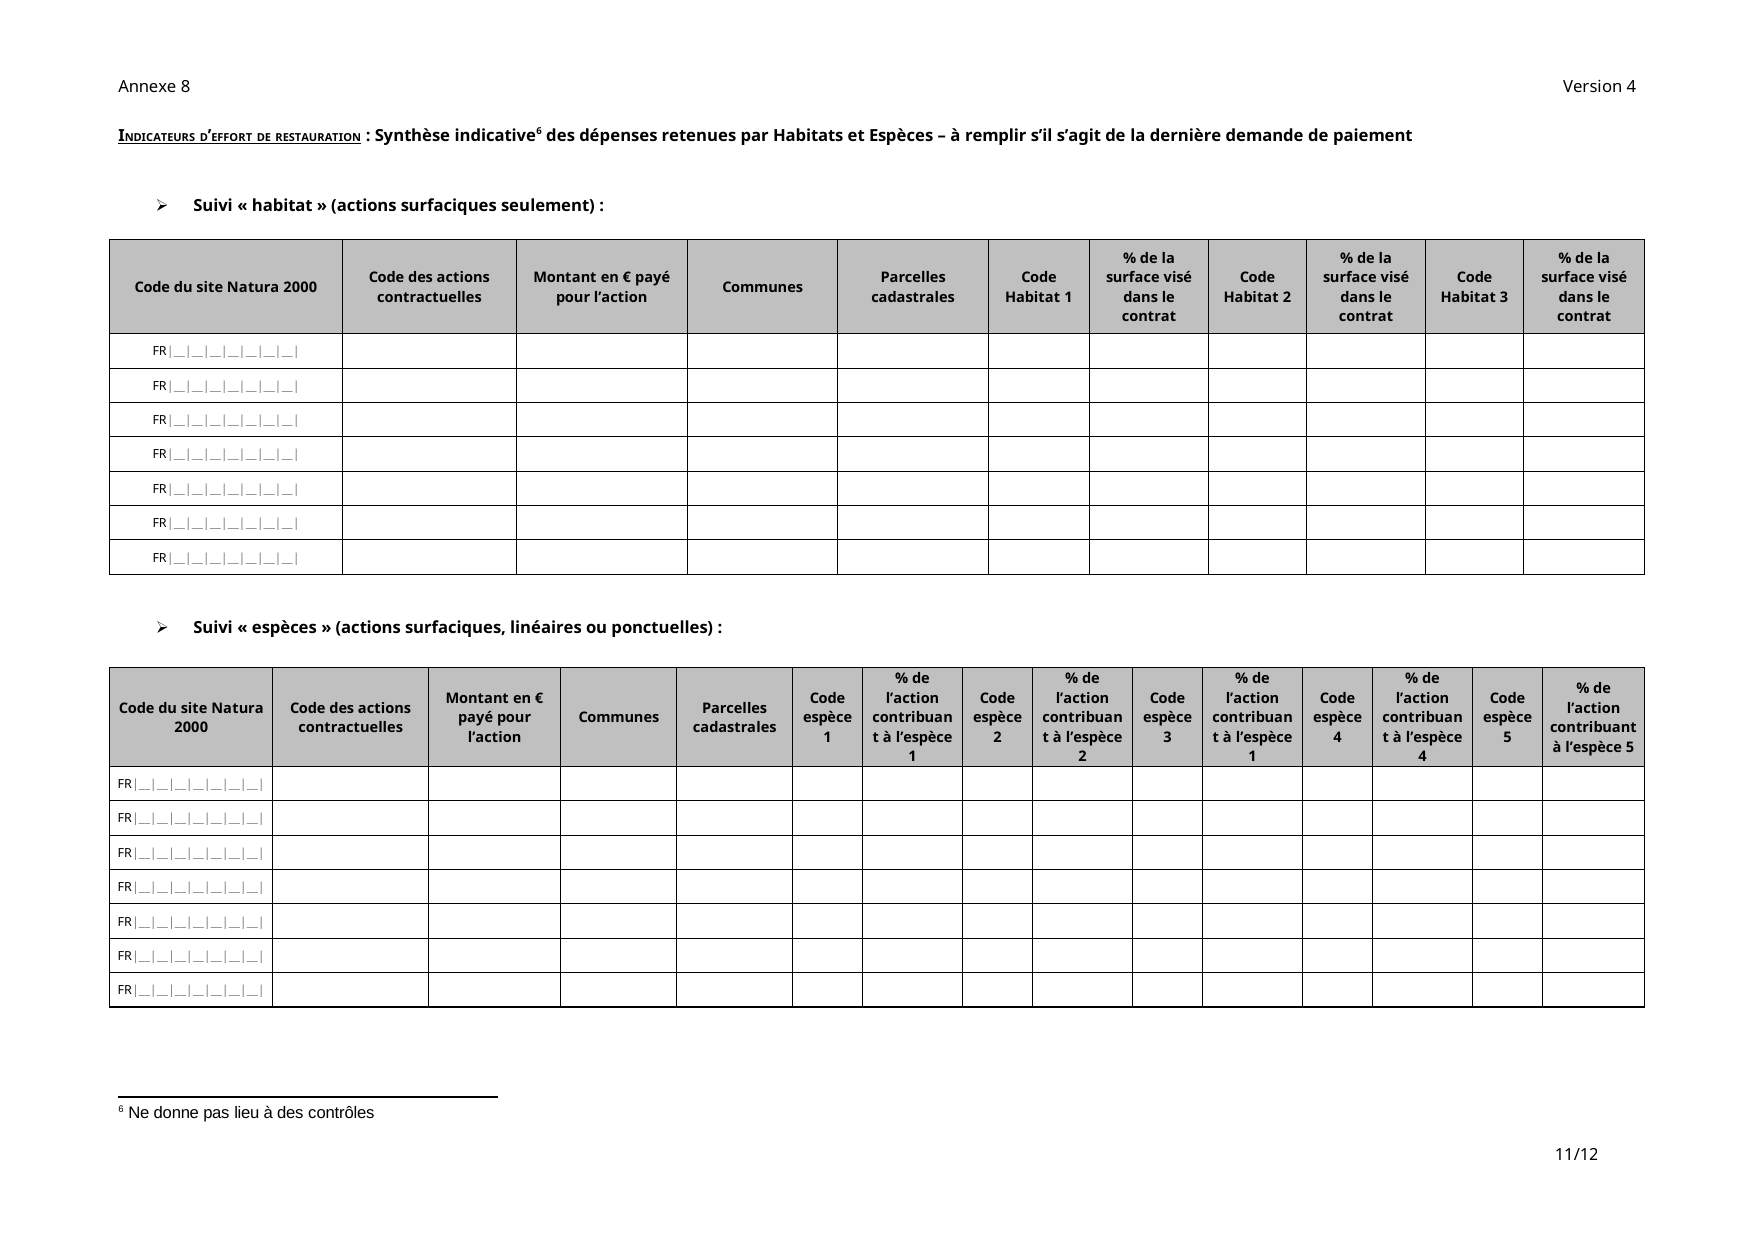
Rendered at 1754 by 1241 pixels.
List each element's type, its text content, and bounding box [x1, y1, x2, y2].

table_cell [1426, 334, 1523, 367]
table_cell [1543, 870, 1644, 903]
table_cell [963, 973, 1032, 1006]
table_cell [517, 334, 687, 367]
table_cell [1090, 403, 1208, 436]
table_cell [1373, 801, 1472, 834]
table_cell [793, 870, 862, 903]
table_cell [1209, 472, 1306, 505]
table_cell [963, 904, 1032, 938]
table_cell [1543, 801, 1644, 834]
table_cell [1524, 334, 1644, 367]
table_cell [429, 767, 560, 800]
table_cell [1373, 836, 1472, 869]
table_cell [343, 437, 516, 471]
table_cell [1373, 767, 1472, 800]
table_cell [863, 904, 962, 938]
table_cell [863, 870, 962, 903]
table_header % de l’action contribuant à l’espèce 4 [1373, 668, 1472, 766]
table_cell [561, 870, 676, 903]
table_cell [1524, 437, 1644, 471]
table_cell FR|__|__|__|__|__|__|__| [110, 540, 342, 574]
table_cell FR|__|__|__|__|__|__|__| [110, 939, 272, 972]
table_cell [1203, 973, 1302, 1006]
table_header % de la surface visé dans le contrat [1524, 240, 1644, 333]
table_cell [1203, 801, 1302, 834]
table_cell [429, 904, 560, 938]
table_cell [793, 767, 862, 800]
table_cell [1473, 939, 1542, 972]
table_cell [1473, 870, 1542, 903]
table_cell [1203, 870, 1302, 903]
table_cell [1033, 973, 1132, 1006]
table_cell [1090, 540, 1208, 574]
table_cell [1303, 767, 1372, 800]
table_header Code des actions contractuelles [273, 668, 428, 766]
table_cell [1133, 904, 1202, 938]
table_cell [1133, 973, 1202, 1006]
table_cell [1373, 973, 1472, 1006]
table_cell [989, 506, 1089, 539]
table_cell [517, 403, 687, 436]
table_cell [793, 801, 862, 834]
table_cell [1373, 904, 1472, 938]
table_cell [343, 472, 516, 505]
table_cell [1133, 836, 1202, 869]
table_header Communes [688, 240, 837, 333]
table_cell [1090, 472, 1208, 505]
table_cell [989, 334, 1089, 367]
table_cell [1426, 540, 1523, 574]
table_cell [1209, 369, 1306, 402]
table_cell [793, 836, 862, 869]
table_cell FR|__|__|__|__|__|__|__| [110, 403, 342, 436]
table_cell [1090, 369, 1208, 402]
table_cell [677, 767, 792, 800]
table_cell [1426, 472, 1523, 505]
table_cell [273, 767, 428, 800]
table_cell [793, 939, 862, 972]
table_cell [1209, 540, 1306, 574]
table_cell [273, 801, 428, 834]
table_cell [963, 870, 1032, 903]
table_cell [1303, 870, 1372, 903]
table_cell [561, 939, 676, 972]
table_cell [1426, 369, 1523, 402]
table_header % de la surface visé dans le contrat [1307, 240, 1425, 333]
table_cell [1473, 801, 1542, 834]
table_cell [517, 540, 687, 574]
table_cell [343, 334, 516, 367]
table_cell [517, 437, 687, 471]
table_cell [273, 904, 428, 938]
table_cell [688, 437, 837, 471]
table_cell FR|__|__|__|__|__|__|__| [110, 870, 272, 903]
table_header Code espèce 1 [793, 668, 862, 766]
table_cell [273, 870, 428, 903]
table_cell [1203, 767, 1302, 800]
table_cell [1373, 870, 1472, 903]
table_cell [1307, 540, 1425, 574]
table_header Montant en € payé pour l’action [429, 668, 560, 766]
table_header Code des actions contractuelles [343, 240, 516, 333]
table_cell [1426, 506, 1523, 539]
table_cell [429, 870, 560, 903]
table_cell [838, 334, 988, 367]
table_cell FR|__|__|__|__|__|__|__| [110, 801, 272, 834]
table_cell [688, 334, 837, 367]
table_cell FR|__|__|__|__|__|__|__| [110, 904, 272, 938]
table_cell [343, 369, 516, 402]
table_cell FR|__|__|__|__|__|__|__| [110, 334, 342, 367]
table_cell [1209, 437, 1306, 471]
table_cell [429, 939, 560, 972]
table_cell [343, 403, 516, 436]
table_cell [561, 767, 676, 800]
table_cell [1090, 437, 1208, 471]
table_cell [429, 801, 560, 834]
table_cell [1524, 506, 1644, 539]
table_cell [1426, 403, 1523, 436]
table_cell [1307, 403, 1425, 436]
table_cell [838, 506, 988, 539]
table_cell [677, 904, 792, 938]
table_cell [1373, 939, 1472, 972]
table_cell [838, 540, 988, 574]
table_cell [838, 369, 988, 402]
table_cell [688, 540, 837, 574]
table_header Code espèce 5 [1473, 668, 1542, 766]
table_cell [517, 506, 687, 539]
table_cell [1303, 836, 1372, 869]
table_cell [989, 403, 1089, 436]
table_header Code espèce 4 [1303, 668, 1372, 766]
table_cell [561, 973, 676, 1006]
table_cell FR|__|__|__|__|__|__|__| [110, 506, 342, 539]
table_header % de l’action contribuant à l’espèce 1 [1203, 668, 1302, 766]
table_cell [989, 540, 1089, 574]
table_header Code Habitat 3 [1426, 240, 1523, 333]
table_header % de l’action contribuant à l’espèce 2 [1033, 668, 1132, 766]
table_cell [1209, 506, 1306, 539]
table_cell [1133, 870, 1202, 903]
table_cell [1543, 973, 1644, 1006]
table_cell [273, 939, 428, 972]
table_cell [863, 939, 962, 972]
table_cell [838, 437, 988, 471]
table_cell [688, 403, 837, 436]
table_cell [1543, 836, 1644, 869]
table_cell [1203, 836, 1302, 869]
table_cell FR|__|__|__|__|__|__|__| [110, 767, 272, 800]
table_cell [1033, 939, 1132, 972]
table_cell [1033, 767, 1132, 800]
table_cell [793, 973, 862, 1006]
table_header Code Habitat 2 [1209, 240, 1306, 333]
table_cell FR|__|__|__|__|__|__|__| [110, 437, 342, 471]
table_cell [1133, 767, 1202, 800]
table_cell [273, 973, 428, 1006]
table_header % de la surface visé dans le contrat [1090, 240, 1208, 333]
table_cell FR|__|__|__|__|__|__|__| [110, 973, 272, 1006]
table_cell [1307, 437, 1425, 471]
table_cell [963, 767, 1032, 800]
table_cell [429, 836, 560, 869]
table_cell [1033, 870, 1132, 903]
table_cell [989, 369, 1089, 402]
table_cell [1303, 939, 1372, 972]
table_cell [1524, 472, 1644, 505]
table_cell [1203, 904, 1302, 938]
table_cell [1033, 801, 1132, 834]
table_cell [1209, 403, 1306, 436]
table_header % de l’action contribuant à l’espèce 5 [1543, 668, 1644, 766]
table_cell [1473, 973, 1542, 1006]
table_cell [561, 801, 676, 834]
table_header Code Habitat 1 [989, 240, 1089, 333]
table_header % de l’action contribuant à l’espèce 1 [863, 668, 962, 766]
list Suivi « habitat » (actions surfaciques seulement) : [155, 194, 1636, 217]
table_cell [963, 939, 1032, 972]
table_cell [1133, 939, 1202, 972]
table_cell [863, 767, 962, 800]
table_cell [963, 801, 1032, 834]
table_cell [343, 506, 516, 539]
table_cell [793, 904, 862, 938]
table_cell [1543, 767, 1644, 800]
table_cell [688, 506, 837, 539]
table_cell [1543, 904, 1644, 938]
text Ne donne pas lieu à des contrôles [118, 1103, 1636, 1122]
table_cell [1524, 403, 1644, 436]
table_cell [989, 472, 1089, 505]
table_cell [1303, 904, 1372, 938]
table_cell [517, 472, 687, 505]
table_cell [1303, 973, 1372, 1006]
table_cell [677, 973, 792, 1006]
table_cell [429, 973, 560, 1006]
table_cell [343, 540, 516, 574]
table_cell [688, 369, 837, 402]
table_header Parcelles cadastrales [838, 240, 988, 333]
table_cell [1307, 334, 1425, 367]
table_cell FR|__|__|__|__|__|__|__| [110, 836, 272, 869]
table_cell [1209, 334, 1306, 367]
table_cell [863, 836, 962, 869]
table_cell [561, 836, 676, 869]
table_cell [863, 973, 962, 1006]
table_cell [561, 904, 676, 938]
table_cell [989, 437, 1089, 471]
table_cell [1090, 506, 1208, 539]
table_cell [677, 870, 792, 903]
table_cell [1426, 437, 1523, 471]
table_cell [677, 801, 792, 834]
table_cell FR|__|__|__|__|__|__|__| [110, 369, 342, 402]
table_header Code du site Natura 2000 [110, 240, 342, 333]
table_cell [1307, 369, 1425, 402]
table_cell [1473, 767, 1542, 800]
table_header Communes [561, 668, 676, 766]
table_header Montant en € payé pour l’action [517, 240, 687, 333]
table_cell [1473, 904, 1542, 938]
table_cell [1133, 801, 1202, 834]
table_cell [273, 836, 428, 869]
table_cell [1524, 369, 1644, 402]
table_cell [1307, 472, 1425, 505]
table_cell [1303, 801, 1372, 834]
list Suivi « espèces » (actions surfaciques, linéaires ou ponctuelles) : [156, 616, 1636, 638]
table_cell [838, 472, 988, 505]
table_header Code espèce 2 [963, 668, 1032, 766]
table_cell [1203, 939, 1302, 972]
table_cell FR|__|__|__|__|__|__|__| [110, 472, 342, 505]
table_cell [1473, 836, 1542, 869]
table_cell [1033, 836, 1132, 869]
table_header Code espèce 3 [1133, 668, 1202, 766]
table_cell [677, 939, 792, 972]
table_cell [517, 369, 687, 402]
table_header Code du site Natura 2000 [110, 668, 272, 766]
table_cell [1033, 904, 1132, 938]
text Indicateurs d’effort de restauration : Synthèse indicative des dépenses retenues par Habitats et Espèces – à remplir s’il s’agit de la dernière demande de paiement [118, 124, 1636, 147]
table_cell [838, 403, 988, 436]
table_cell [863, 801, 962, 834]
table_cell [1307, 506, 1425, 539]
table_cell [1524, 540, 1644, 574]
table_cell [1090, 334, 1208, 367]
table_cell [688, 472, 837, 505]
table_cell [963, 836, 1032, 869]
table_cell [1543, 939, 1644, 972]
table_cell [677, 836, 792, 869]
table_header Parcelles cadastrales [677, 668, 792, 766]
